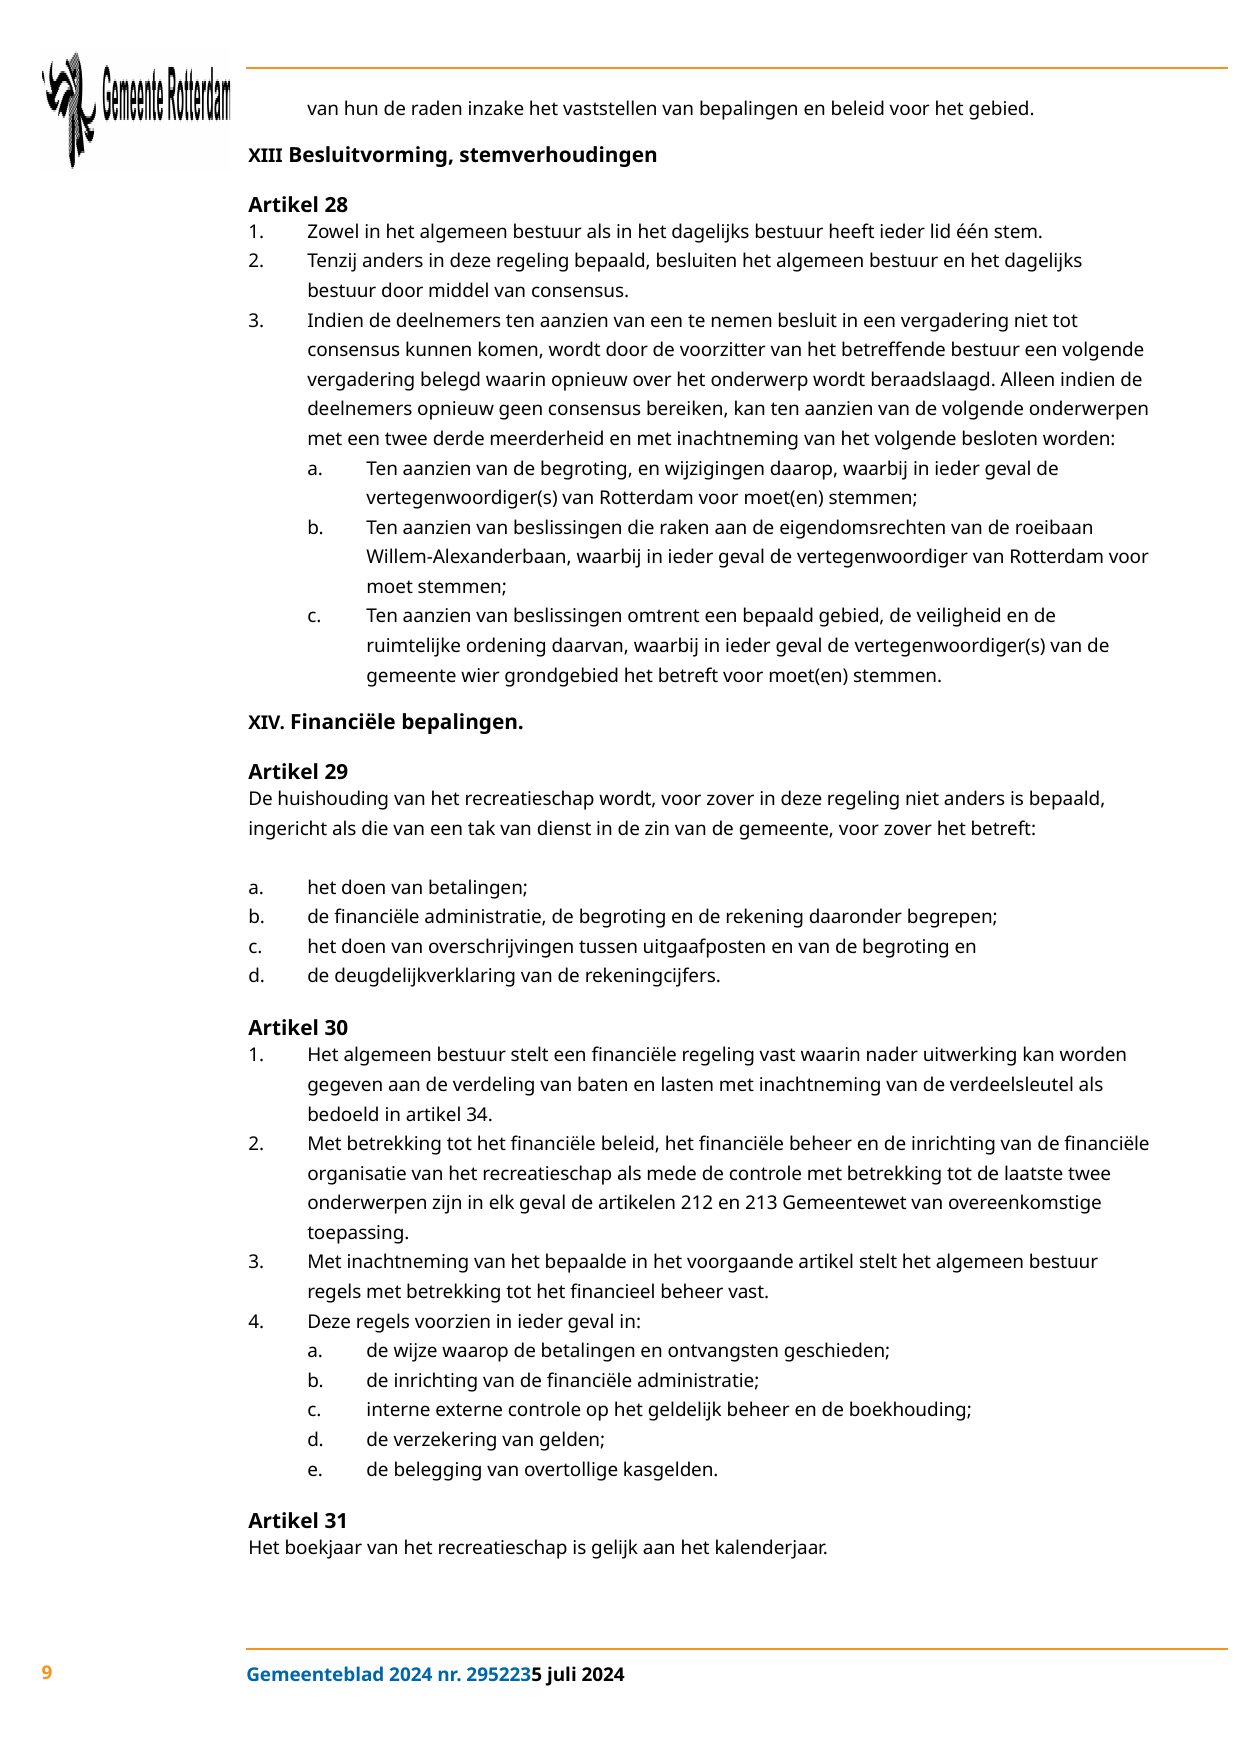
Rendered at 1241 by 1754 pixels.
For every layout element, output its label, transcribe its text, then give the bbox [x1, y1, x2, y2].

list het doen van overschrijvingen tussen uitgaafposten en van de begroting en [248, 933, 1152, 959]
text Het boekjaar van het recreatieschap is gelijk aan het kalenderjaar. [248, 1534, 1152, 1560]
list de inrichting van de financiële administratie; [307, 1367, 1152, 1393]
text XIV. Financiële bepalingen. [248, 707, 1152, 736]
text Artikel 31 [248, 1506, 1152, 1534]
list het doen van betalingen; [248, 874, 1152, 900]
text Artikel 28 [248, 190, 1152, 218]
list de financiële administratie, de begroting en de rekening daaronder begrepen; [248, 903, 1152, 929]
list de verzekering van gelden; [307, 1426, 1152, 1452]
text XIII Besluitvorming, stemverhoudingen [248, 140, 1152, 169]
list Indien de deelnemers ten aanzien van een te nemen besluit in een vergadering niet tot consensus kunnen komen, wordt door de voorzitter van het betreffende bestuur een volgende vergadering belegd waarin opnieuw over het onderwerp wordt beraadslaagd. Alleen indien de deelnemers opnieuw geen consensus bereiken, kan ten aanzien van de volgende onderwerpen met een twee derde meerderheid en met inachtneming van het volgende besloten worden: [248, 307, 1152, 451]
list Ten aanzien van beslissingen die raken aan de eigendomsrechten van de roeibaan Willem-Alexanderbaan, waarbij in ieder geval de vertegenwoordiger van Rotterdam voor moet stemmen; [307, 514, 1152, 599]
list de belegging van overtollige kasgelden. [307, 1456, 1152, 1481]
list Ten aanzien van de begroting, en wijzigingen daarop, waarbij in ieder geval de vertegenwoordiger(s) van Rotterdam voor moet(en) stemmen; [307, 455, 1152, 510]
list de wijze waarop de betalingen en ontvangsten geschieden; [307, 1337, 1152, 1363]
list Zowel in het algemeen bestuur als in het dagelijks bestuur heeft ieder lid één stem. [248, 218, 1152, 244]
list Tenzij anders in deze regeling bepaald, besluiten het algemeen bestuur en het dagelijks bestuur door middel van consensus. [248, 248, 1152, 303]
picture [41, 47, 231, 172]
text Artikel 29 [248, 757, 1152, 785]
list Het algemeen bestuur stelt een financiële regeling vast waarin nader uitwerking kan worden gegeven aan de verdeling van baten en lasten met inachtneming van de verdeelsleutel als bedoeld in artikel 34. [248, 1042, 1152, 1126]
text Artikel 30 [248, 1013, 1152, 1042]
list Deze regels voorzien in ieder geval in: [248, 1308, 1152, 1333]
list Ten aanzien van beslissingen omtrent een bepaald gebied, de veiligheid en de ruimtelijke ordening daarvan, waarbij in ieder geval de vertegenwoordiger(s) van de gemeente wier grondgebied het betreft voor moet(en) stemmen. [307, 603, 1152, 688]
list de deugdelijkverklaring van de rekeningcijfers. [248, 963, 1152, 988]
list van hun de raden inzake het vaststellen van bepalingen en beleid voor het gebied. [248, 95, 1152, 121]
text De huishouding van het recreatieschap wordt, voor zover in deze regeling niet anders is bepaald, ingericht als die van een tak van dienst in de zin van de gemeente, voor zover het betreft: [248, 785, 1152, 841]
list Met inachtneming van het bepaalde in het voorgaande artikel stelt het algemeen bestuur regels met betrekking tot het financieel beheer vast. [248, 1249, 1152, 1304]
list Met betrekking tot het financiële beleid, het financiële beheer en de inrichting van de financiële organisatie van het recreatieschap als mede de controle met betrekking tot de laatste twee onderwerpen zijn in elk geval de artikelen 212 en 213 Gemeentewet van overeenkomstige toepassing. [248, 1130, 1152, 1245]
list interne externe controle op het geldelijk beheer en de boekhouding; [307, 1397, 1152, 1422]
